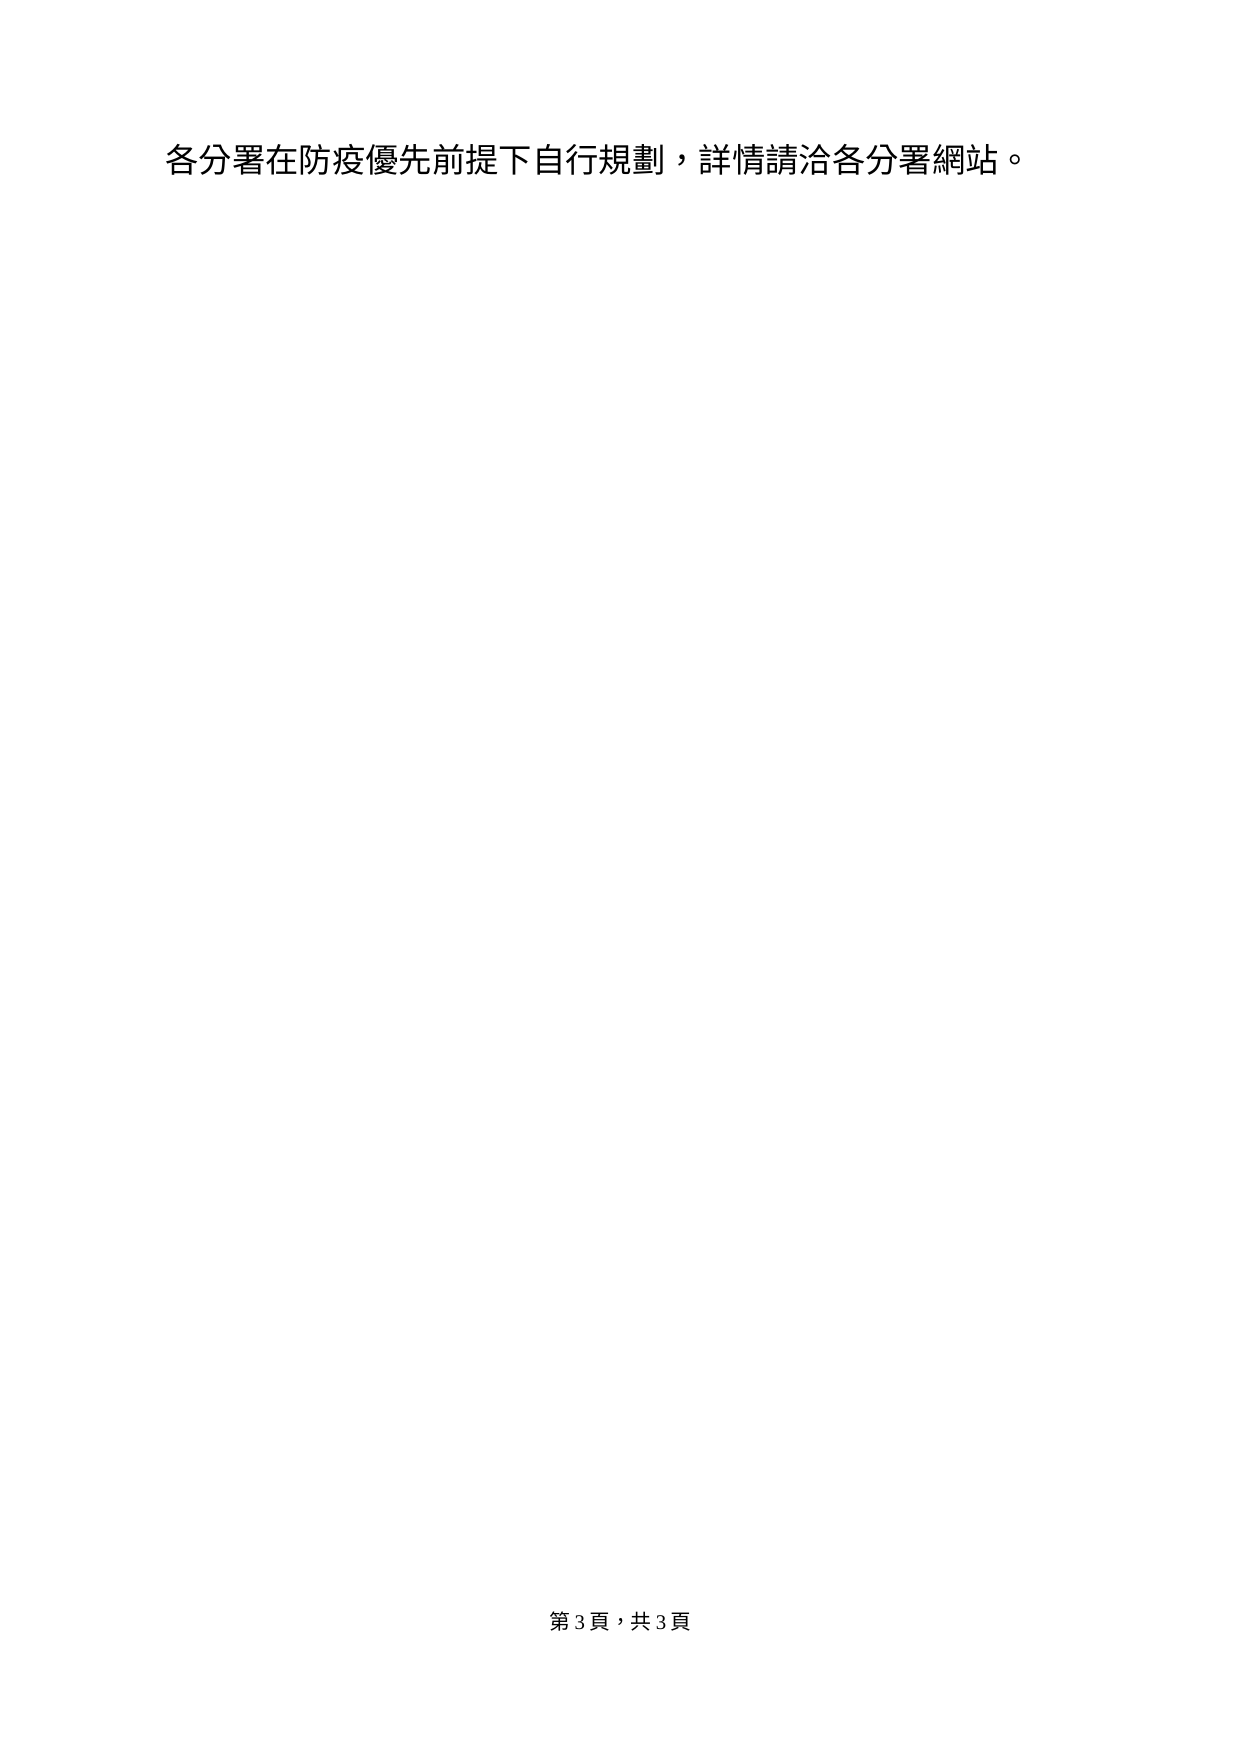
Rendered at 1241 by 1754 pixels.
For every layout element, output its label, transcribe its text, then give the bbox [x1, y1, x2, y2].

text 各分署在防疫優先前提下自行規劃，詳情請洽各分署網站。 [165, 116, 1075, 179]
